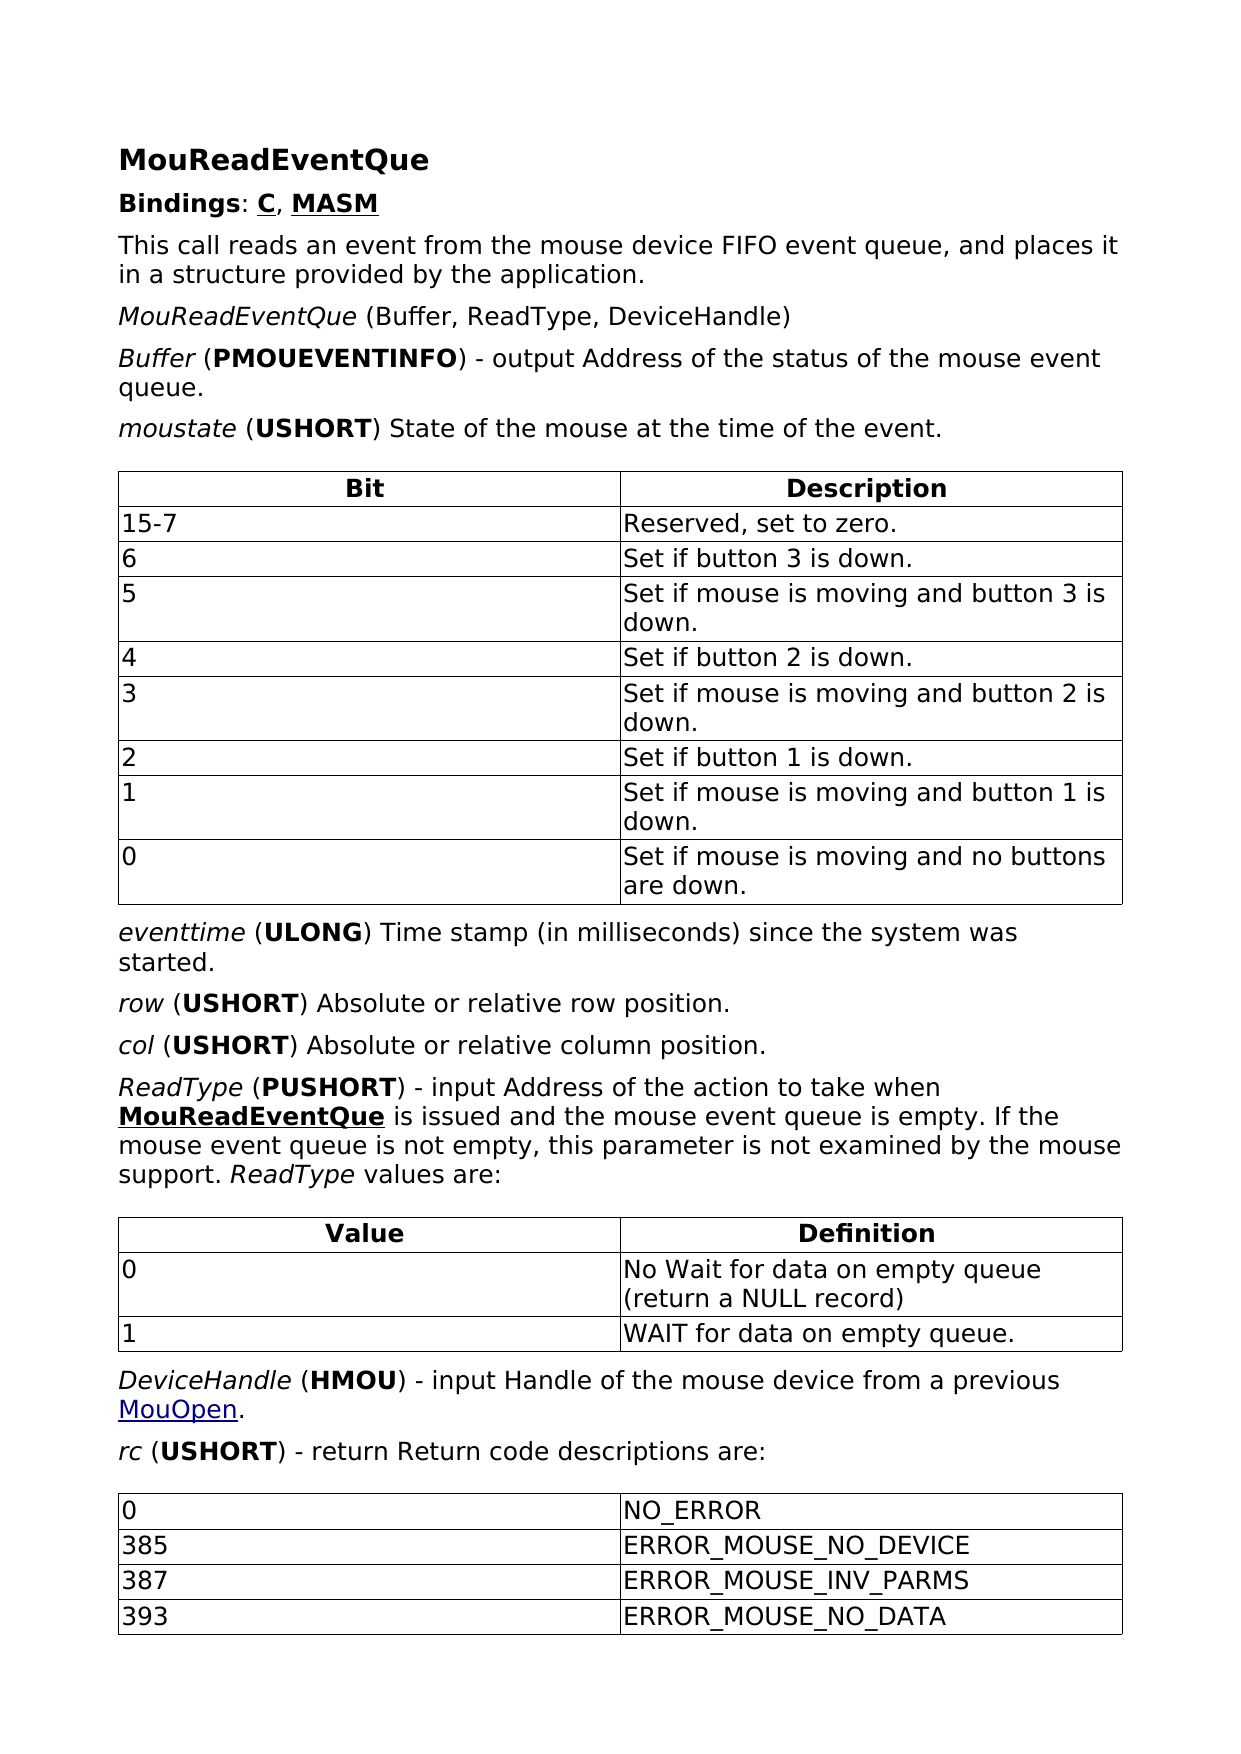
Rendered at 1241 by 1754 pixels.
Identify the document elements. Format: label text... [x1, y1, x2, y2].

table_cell Set if button 1 is down. [621, 741, 1122, 775]
table_cell 2 [119, 741, 620, 775]
text moustate (USHORT) State of the mouse at the time of the event. [118, 414, 1122, 444]
table_cell Set if button 2 is down. [621, 642, 1122, 676]
table_header 0 [119, 1494, 620, 1528]
table_cell No Wait for data on empty queue (return a NULL record) [621, 1253, 1122, 1316]
text row (USHORT) Absolute or relative row position. [118, 989, 1122, 1018]
table_cell 0 [119, 1253, 620, 1316]
table_cell Set if mouse is moving and button 3 is down. [621, 577, 1122, 641]
table_cell Set if mouse is moving and button 1 is down. [621, 776, 1122, 839]
table_cell 0 [119, 840, 620, 904]
table_cell Reserved, set to zero. [621, 507, 1122, 541]
table_cell ERROR_MOUSE_INV_PARMS [621, 1565, 1122, 1599]
table_cell 385 [119, 1530, 620, 1563]
table_cell 387 [119, 1565, 620, 1599]
table_cell 393 [119, 1600, 620, 1634]
text This call reads an event from the mouse device FIFO event queue, and places it in a structure provided by the application. [118, 231, 1122, 289]
text col (USHORT) Absolute or relative column position. [118, 1031, 1122, 1060]
text rc (USHORT) - return Return code descriptions are: [118, 1437, 1122, 1466]
table_cell Set if mouse is moving and button 2 is down. [621, 677, 1122, 740]
table_cell 1 [119, 1317, 620, 1351]
table_cell ERROR_MOUSE_NO_DATA [621, 1600, 1122, 1634]
table_cell 6 [119, 542, 620, 576]
table_cell 5 [119, 577, 620, 641]
table_cell Set if button 3 is down. [621, 542, 1122, 576]
text MouReadEventQue (Buffer, ReadType, DeviceHandle) [118, 302, 1122, 331]
table_header Description [621, 472, 1122, 506]
subtitle MouReadEventQue [118, 143, 1122, 177]
text eventtime (ULONG) Time stamp (in milliseconds) since the system was started. [118, 918, 1122, 977]
text ReadType (PUSHORT) - input Address of the action to take when MouReadEventQue is issued and the mouse event queue is empty. If the mouse event queue is not empty, this parameter is not examined by the mouse support. ReadType values are: [118, 1073, 1122, 1189]
table_cell 15-7 [119, 507, 620, 541]
table_header Value [119, 1218, 620, 1252]
table_cell 4 [119, 642, 620, 676]
text DeviceHandle (HMOU) - input Handle of the mouse device from a previous MouOpen. [118, 1366, 1122, 1424]
table_cell ERROR_MOUSE_NO_DEVICE [621, 1530, 1122, 1563]
table_cell 1 [119, 776, 620, 839]
table_header Bit [119, 472, 620, 506]
table_cell 3 [119, 677, 620, 740]
table_cell WAIT for data on empty queue. [621, 1317, 1122, 1351]
text Buffer (PMOUEVENTINFO) - output Address of the status of the mouse event queue. [118, 344, 1122, 402]
table_cell Set if mouse is moving and no buttons are down. [621, 840, 1122, 904]
text Bindings: C, MASM [118, 189, 1122, 219]
table_header NO_ERROR [621, 1494, 1122, 1528]
table_header Definition [621, 1218, 1122, 1252]
